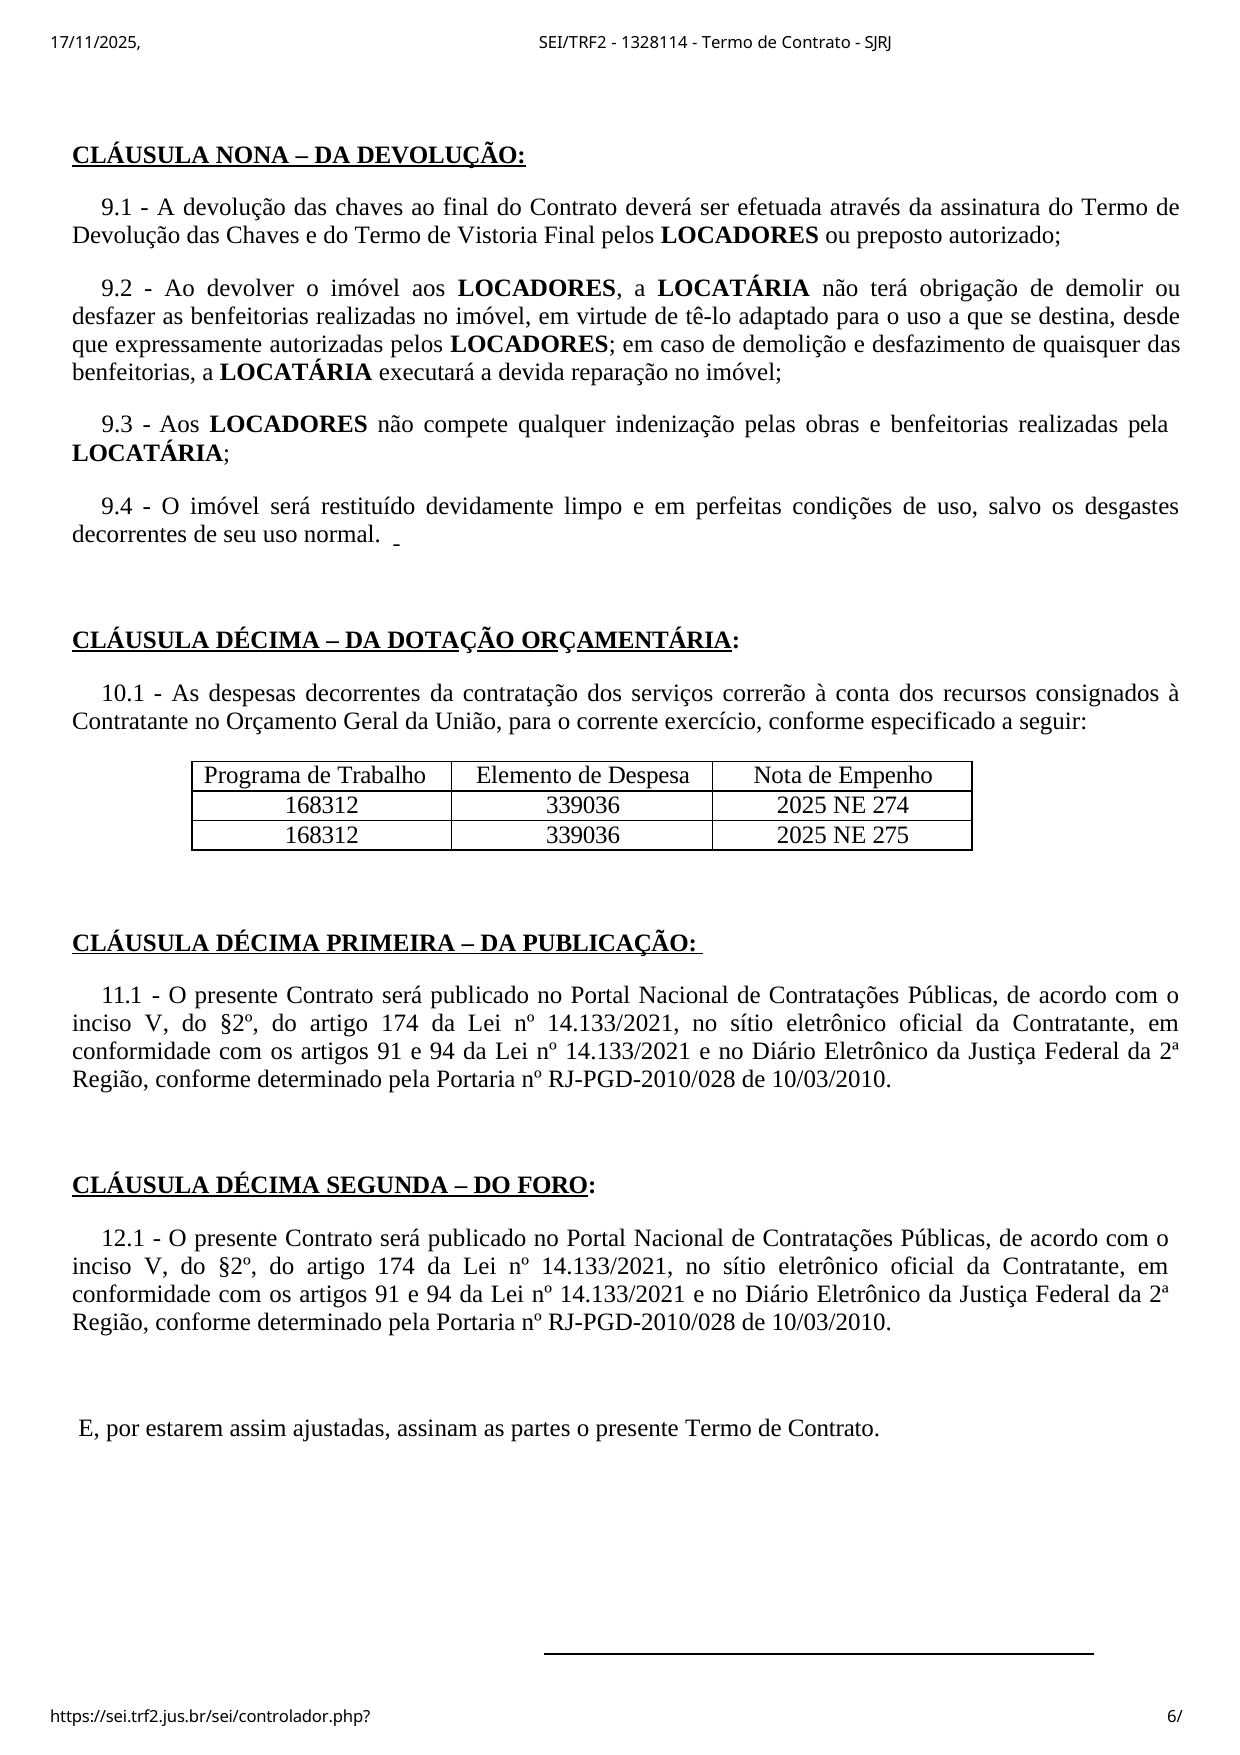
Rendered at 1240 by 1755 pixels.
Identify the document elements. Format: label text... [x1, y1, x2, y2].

subtitle CLÁUSULA NONA – DA DEVOLUÇÃO: [72, 140, 1181, 169]
table_cell 339036 [452, 792, 712, 820]
subtitle CLÁUSULA DÉCIMA PRIMEIRA – DA PUBLICAÇÃO: [72, 928, 1181, 957]
table_cell 168312 [193, 792, 451, 820]
list - O presente Contrato será publicado no Portal Nacional de Contratações Públicas, de acordo com o inciso V, do §2º, do artigo 174 da Lei nº 14.133/2021, no sítio eletrônico oficial da Contratante, em conformidade com os artigos 91 e 94 da Lei nº 14.133/2021 e no Diário Eletrônico da Justiça Federal da 2ª Região, conforme determinado pela Portaria nº RJ-PGD-2010/028 de 10/03/2010. [72, 981, 1181, 1093]
table_header Elemento de Despesa [452, 762, 712, 790]
list - O imóvel será restituído devidamente limpo e em perfeitas condições de uso, salvo os desgastes decorrentes de seu uso normal. [72, 492, 1181, 548]
text E, por estarem assim ajustadas, assinam as partes o presente Termo de Contrato. [78, 1413, 1181, 1442]
table_header Programa de Trabalho [193, 762, 451, 790]
list - Ao devolver o imóvel aos LOCADORES, a LOCATÁRIA não terá obrigação de demolir ou desfazer as benfeitorias realizadas no imóvel, em virtude de tê-lo adaptado para o uso a que se destina, desde que expressamente autorizadas pelos LOCADORES; em caso de demolição e desfazimento de quaisquer das benfeitorias, a LOCATÁRIA executará a devida reparação no imóvel; [72, 274, 1181, 386]
list - Aos LOCADORES não compete qualquer indenização pelas obras e benfeitorias realizadas pela [101, 410, 1181, 439]
subtitle CLÁUSULA DÉCIMA – DA DOTAÇÃO ORÇAMENTÁRIA: [72, 625, 1181, 654]
list - A devolução das chaves ao final do Contrato deverá ser efetuada através da assinatura do Termo de Devolução das Chaves e do Termo de Vistoria Final pelos LOCADORES ou preposto autorizado; [72, 194, 1181, 249]
table_cell 2025 NE 274 [713, 792, 971, 820]
text LOCATÁRIA; [72, 439, 1181, 467]
list - O presente Contrato será publicado no Portal Nacional de Contratações Públicas, de acordo com o inciso V, do §2º, do artigo 174 da Lei nº 14.133/2021, no sítio eletrônico oficial da Contratante, em conformidade com os artigos 91 e 94 da Lei nº 14.133/2021 e no Diário Eletrônico da Justiça Federal da 2ª Região, conforme determinado pela Portaria nº RJ-PGD-2010/028 de 10/03/2010. [72, 1224, 1171, 1336]
table_cell 339036 [452, 821, 712, 849]
table_header Nota de Empenho [713, 762, 971, 790]
list - As despesas decorrentes da contratação dos serviços correrão à conta dos recursos consignados à Contratante no Orçamento Geral da União, para o corrente exercício, conforme especificado a seguir: [72, 679, 1181, 734]
subtitle CLÁUSULA DÉCIMA SEGUNDA – DO FORO: [72, 1170, 1181, 1199]
table_cell 2025 NE 275 [713, 821, 971, 849]
table_cell 168312 [193, 821, 451, 849]
